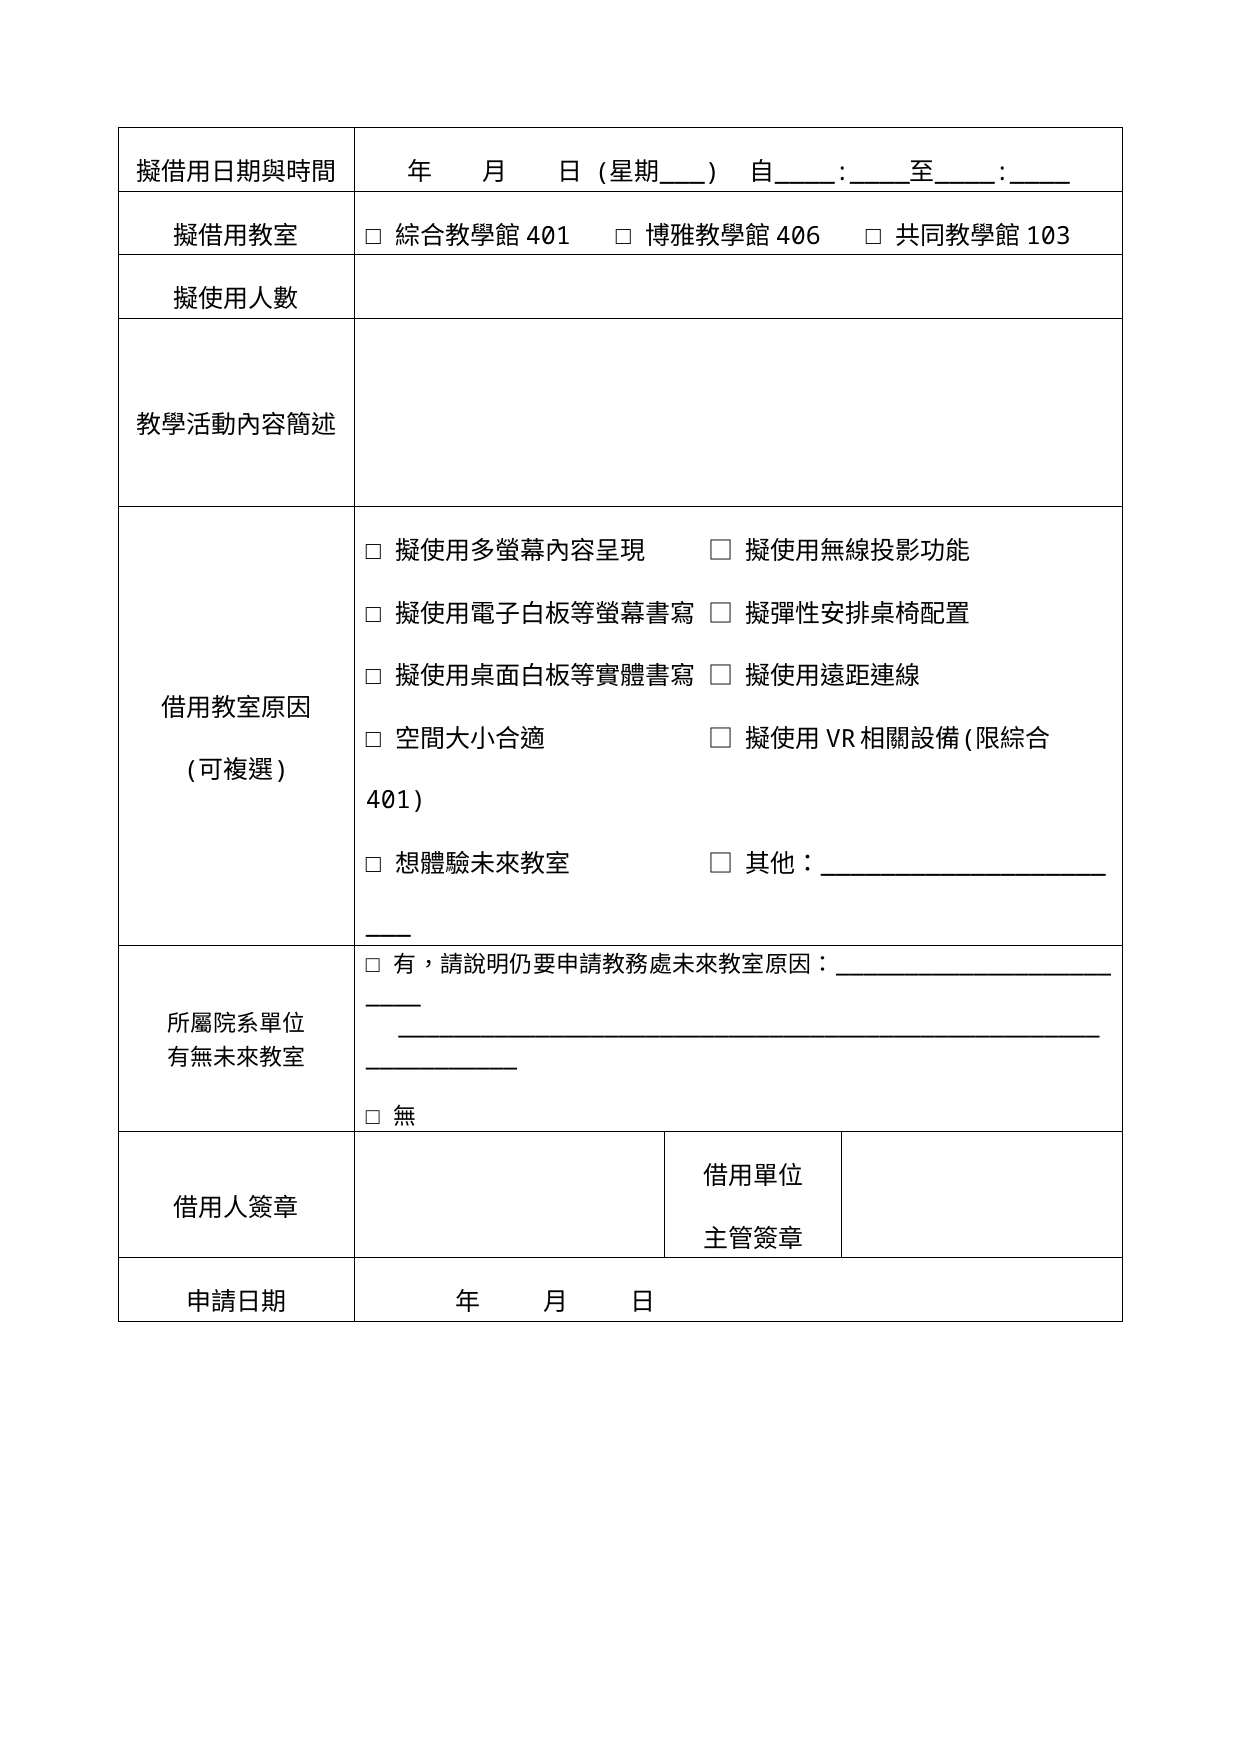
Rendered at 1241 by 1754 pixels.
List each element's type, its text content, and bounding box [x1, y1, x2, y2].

table_cell [842, 1132, 1122, 1257]
table_cell 擬使用人數 [119, 255, 354, 318]
table_cell 申請日期 [119, 1258, 354, 1321]
table_cell [355, 255, 1122, 318]
table_cell □ 擬使用多螢幕內容呈現 □ 擬使用無線投影功能 □ 擬使用電子白板等螢幕書寫 □ 擬彈性安排桌椅配置 □ 擬使用桌面白板等實體書寫 □ 擬使用遠距連線 □ 空間大小合適 □ 擬使用VR相關設備(限綜合401) □ 想體驗未來教室 □ 其他：______________________ [355, 507, 1122, 945]
table_cell 借用單位 主管簽章 [665, 1132, 841, 1257]
table_cell 擬借用日期與時間 [119, 128, 354, 191]
table_cell 年 月 日 [355, 1258, 1122, 1321]
table_cell [355, 319, 1122, 506]
table_cell 擬借用教室 [119, 192, 354, 254]
table_cell [355, 1132, 664, 1257]
table_cell 教學活動內容簡述 [119, 319, 354, 506]
table_cell 借用人簽章 [119, 1132, 354, 1257]
table_cell □ 綜合教學館401 □ 博雅教學館406 □ 共同教學館103 [355, 192, 1122, 254]
table_cell 年 月 日 (星期___) 自____:____至____:____ [355, 128, 1122, 191]
table_cell 所屬院系單位 有無未來教室 [119, 946, 354, 1131]
table_cell □ 有，請說明仍要申請教務處未來教室原因：________________________ ______________________________________________________________ □ 無 [355, 946, 1122, 1131]
table_cell 借用教室原因 (可複選) [119, 507, 354, 945]
